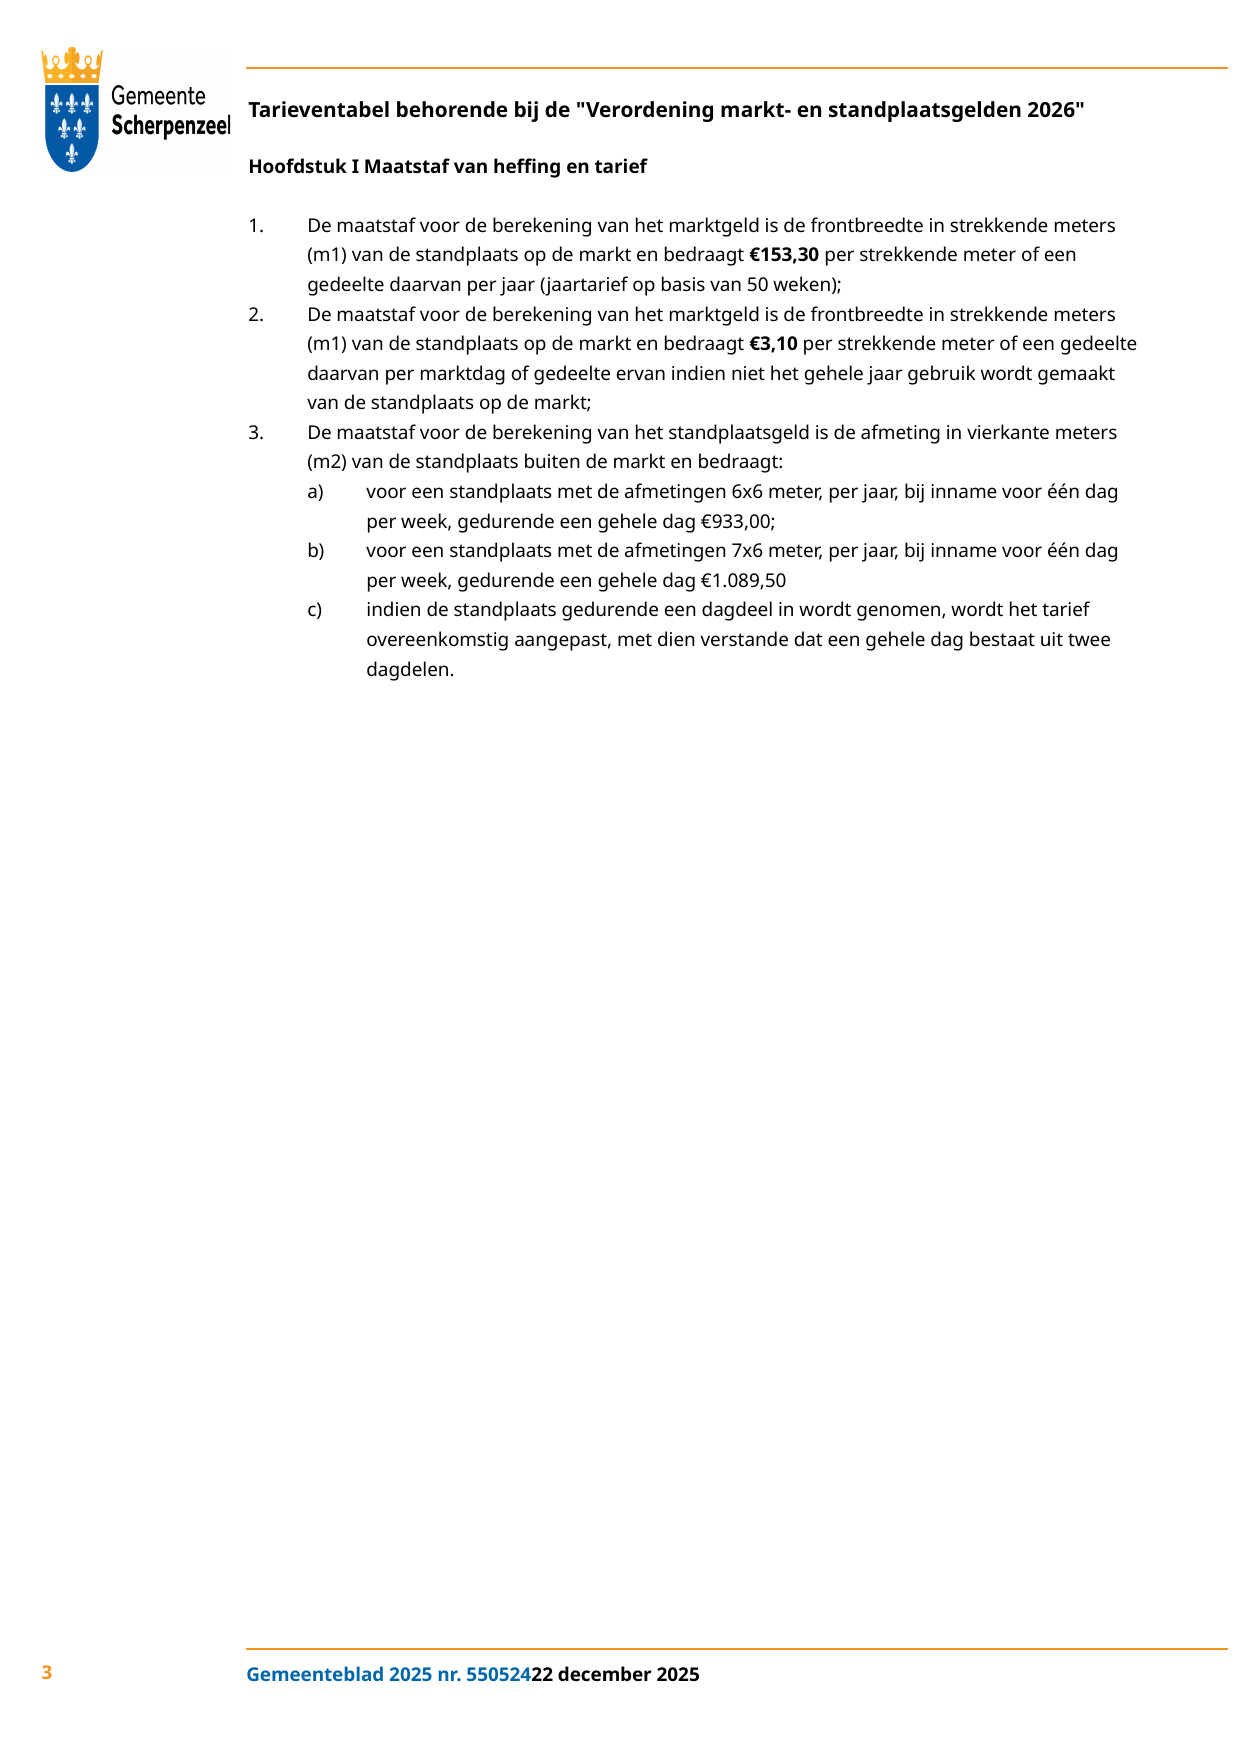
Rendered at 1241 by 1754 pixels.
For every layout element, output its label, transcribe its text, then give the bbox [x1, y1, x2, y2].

list voor een standplaats met de afmetingen 6x6 meter, per jaar, bij inname voor één dag per week, gedurende een gehele dag €933,00; [307, 478, 1152, 534]
text Hoofdstuk I Maatstaf van heffing en tarief [248, 153, 1152, 179]
list indien de standplaats gedurende een dagdeel in wordt genomen, wordt het tarief overeenkomstig aangepast, met dien verstande dat een gehele dag bestaat uit twee dagdelen. [307, 597, 1152, 682]
list De maatstaf voor de berekening van het standplaatsgeld is de afmeting in vierkante meters (m2) van de standplaats buiten de markt en bedraagt: [248, 419, 1152, 474]
text Tarieventabel behorende bij de "Verordening markt- en standplaatsgelden 2026" [248, 95, 1152, 123]
picture [41, 47, 231, 172]
list De maatstaf voor de berekening van het marktgeld is de frontbreedte in strekkende meters (m1) van de standplaats op de markt en bedraagt €153,30 per strekkende meter of een gedeelte daarvan per jaar (jaartarief op basis van 50 weken); [248, 212, 1152, 297]
list De maatstaf voor de berekening van het marktgeld is de frontbreedte in strekkende meters (m1) van de standplaats op de markt en bedraagt €3,10 per strekkende meter of een gedeelte daarvan per marktdag of gedeelte ervan indien niet het gehele jaar gebruik wordt gemaakt van de standplaats op de markt; [248, 301, 1152, 415]
list voor een standplaats met de afmetingen 7x6 meter, per jaar, bij inname voor één dag per week, gedurende een gehele dag €1.089,50 [307, 537, 1152, 593]
